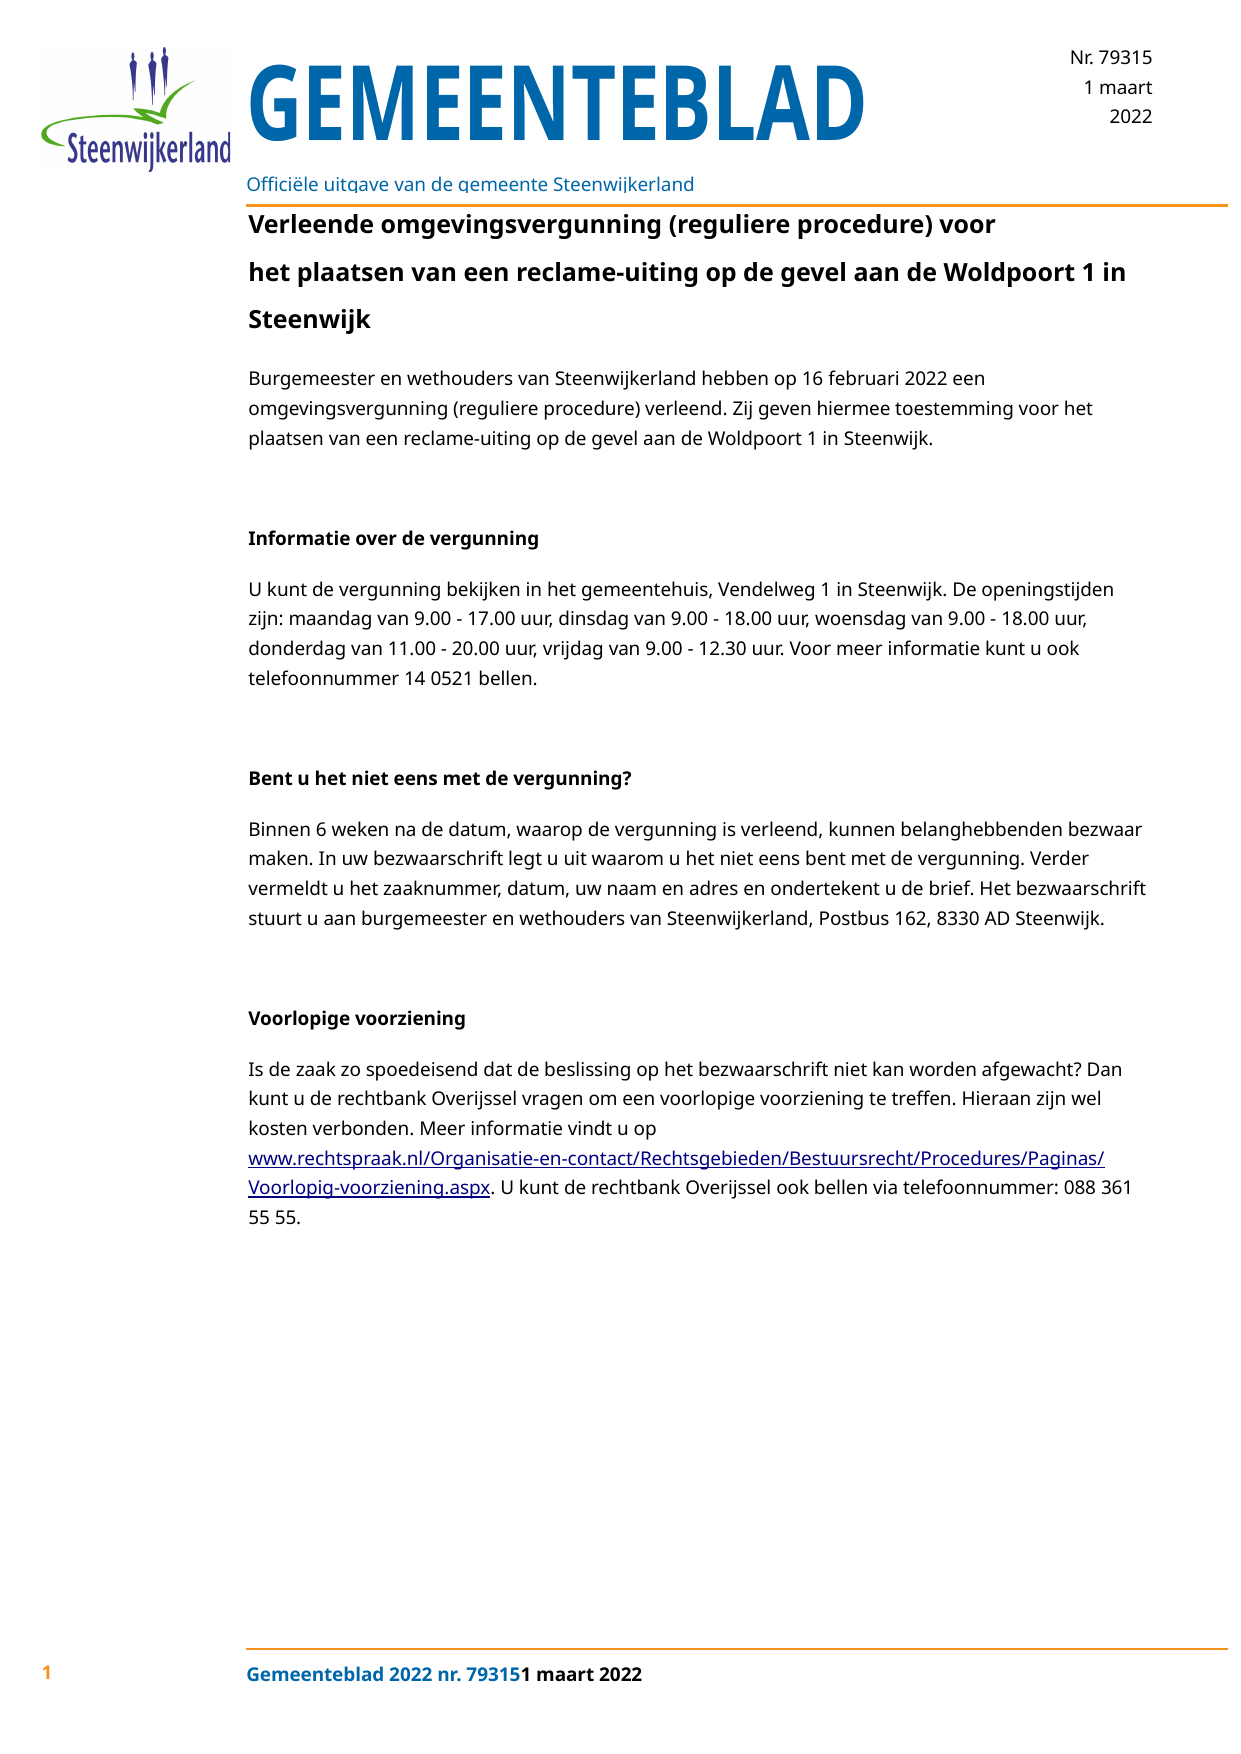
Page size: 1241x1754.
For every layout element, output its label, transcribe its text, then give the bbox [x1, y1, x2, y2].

text U kunt de vergunning bekijken in het gemeentehuis, Vendelweg 1 in Steenwijk. De openingstijden zijn: maandag van 9.00 - 17.00 uur, dinsdag van 9.00 - 18.00 uur, woensdag van 9.00 - 18.00 uur, donderdag van 11.00 - 20.00 uur, vrijdag van 9.00 - 12.30 uur. Voor meer informatie kunt u ook telefoonnummer 14 0521 bellen. [248, 576, 1152, 690]
text Informatie over de vergunning [248, 526, 1152, 551]
text Voorlopige voorziening [248, 1006, 1152, 1031]
text Verleende omgevingsvergunning (reguliere procedure) voor het plaatsen van een reclame-uiting op de gevel aan de Woldpoort 1 in Steenwijk [248, 207, 1152, 336]
text Binnen 6 weken na de datum, waarop de vergunning is verleend, kunnen belanghebbenden bezwaar maken. In uw bezwaarschrift legt u uit waarom u het niet eens bent met de vergunning. Verder vermeldt u het zaaknummer, datum, uw naam en adres en ondertekent u de brief. Het bezwaarschrift stuurt u aan burgemeester en wethouders van Steenwijkerland, Postbus 162, 8330 AD Steenwijk. [248, 816, 1152, 930]
picture [41, 47, 231, 172]
text Bent u het niet eens met de vergunning? [248, 766, 1152, 791]
text Burgemeester en wethouders van Steenwijkerland hebben op 16 februari 2022 een omgevingsvergunning (reguliere procedure) verleend. Zij geven hiermee toestemming voor het plaatsen van een reclame-uiting op de gevel aan de Woldpoort 1 in Steenwijk. [248, 366, 1152, 450]
text Is de zaak zo spoedeisend dat de beslissing op het bezwaarschrift niet kan worden afgewacht? Dan kunt u de rechtbank Overijssel vragen om een voorlopige voorziening te treffen. Hieraan zijn wel kosten verbonden. Meer informatie vindt u op www.rechtspraak.nl/Organisatie-en-contact/Rechtsgebieden/Bestuursrecht/Procedures/Paginas/Voorlopig-voorziening.aspx. U kunt de rechtbank Overijssel ook bellen via telefoonnummer: 088 361 55 55. [248, 1056, 1152, 1229]
